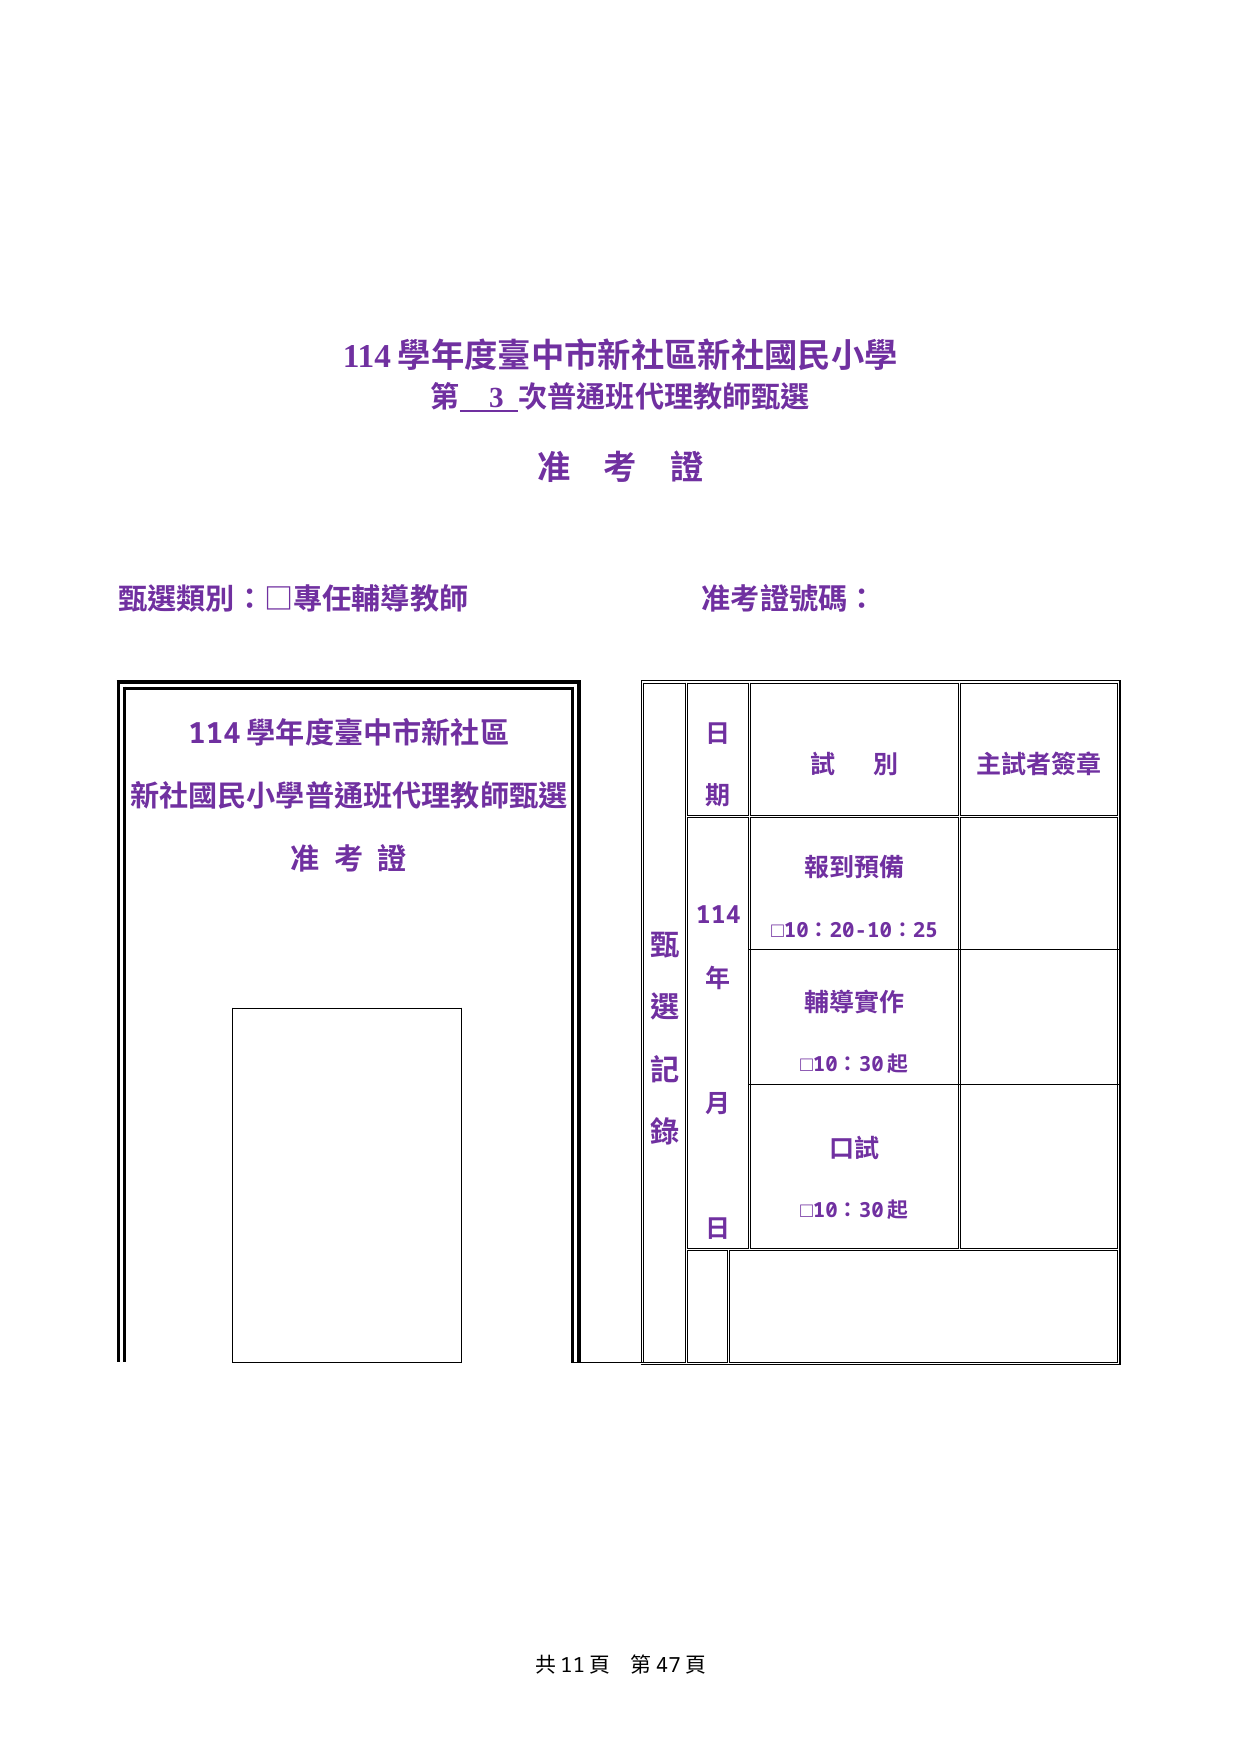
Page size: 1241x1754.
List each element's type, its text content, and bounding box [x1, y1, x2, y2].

table_cell [688, 1251, 727, 1362]
table_cell 報到預備 □10：20-10：25 [751, 818, 958, 949]
table_header 試 別 [751, 684, 958, 815]
table_header 日 期 [688, 684, 748, 815]
table_cell [126, 1008, 232, 1362]
text 准 考 證 [118, 440, 1122, 489]
table_header 主試者簽章 [961, 684, 1117, 815]
table_cell 114 年 月 日 [688, 818, 748, 1248]
table_cell [961, 818, 1117, 949]
table_cell [462, 1008, 571, 1362]
table_header [581, 680, 641, 1362]
table_cell [233, 1009, 461, 1362]
table_cell 口試 □10：30起 [751, 1085, 958, 1248]
table_cell [961, 950, 1117, 1083]
table_header 甄 選 記 錄 [644, 684, 685, 1362]
text 第 3 次普通班代理教師甄選 [118, 374, 1122, 416]
table_cell [961, 1085, 1117, 1248]
table_cell 輔導實作 □10：30起 [751, 950, 958, 1083]
table_cell [730, 1251, 1117, 1362]
text 114學年度臺中市新社區新社國民小學 [118, 311, 1122, 374]
table_header 114學年度臺中市新社區 新社國民小學普通班代理教師甄選 准 考 證 [121, 684, 576, 1007]
text 甄選類別：□專任輔導教師 准考證號碼： [118, 576, 1122, 618]
